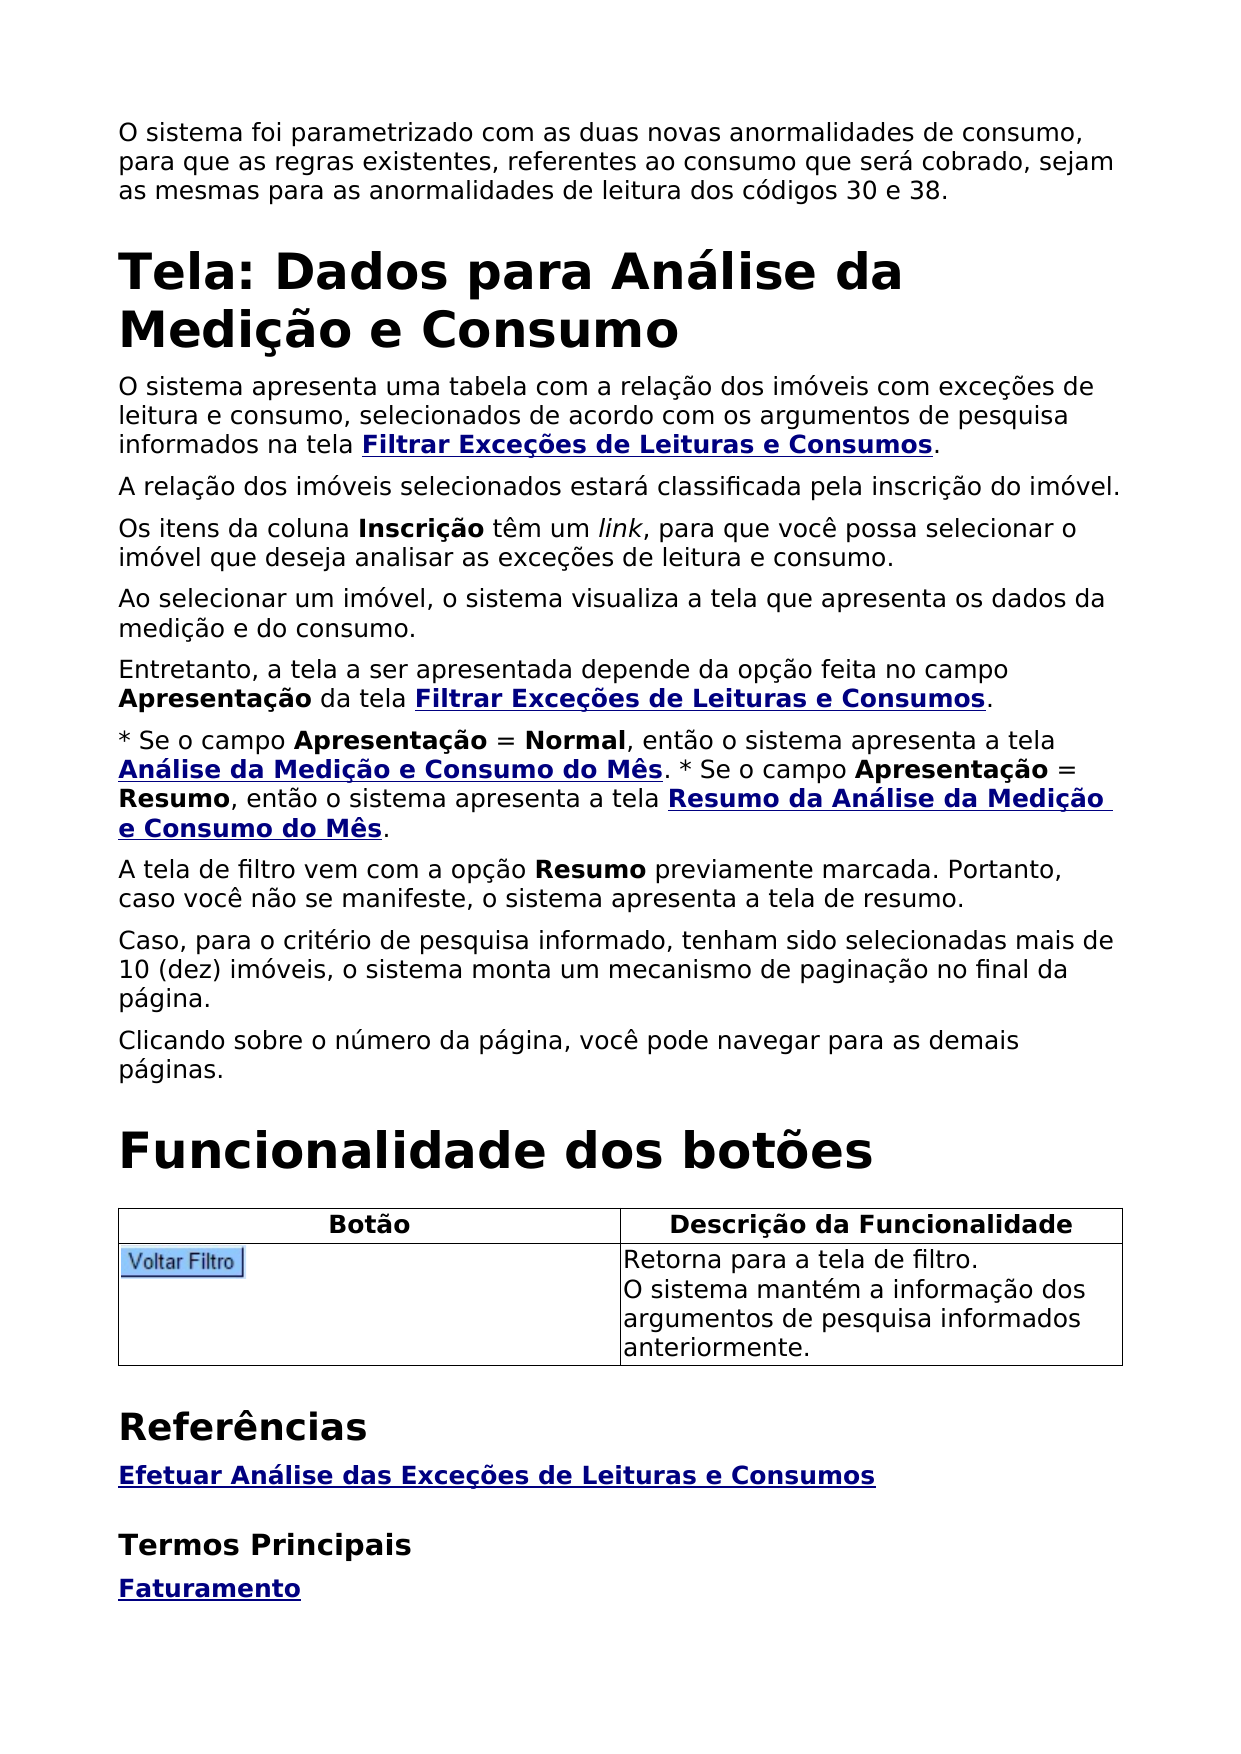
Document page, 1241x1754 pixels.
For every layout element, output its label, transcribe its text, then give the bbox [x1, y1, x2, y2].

text O sistema apresenta uma tabela com a relação dos imóveis com exceções de leitura e consumo, selecionados de acordo com os argumentos de pesquisa informados na tela Filtrar Exceções de Leituras e Consumos. [118, 372, 1122, 459]
text O sistema foi parametrizado com as duas novas anormalidades de consumo, para que as regras existentes, referentes ao consumo que será cobrado, sejam as mesmas para as anormalidades de leitura dos códigos 30 e 38. [118, 118, 1122, 206]
text Entretanto, a tela a ser apresentada depende da opção feita no campo Apresentação da tela Filtrar Exceções de Leituras e Consumos. [118, 655, 1122, 714]
picture [121, 1245, 247, 1279]
table_header Botão [119, 1209, 620, 1243]
table_header Descrição da Funcionalidade [621, 1209, 1122, 1243]
text * Se o campo Apresentação = Normal, então o sistema apresenta a tela Análise da Medição e Consumo do Mês. * Se o campo Apresentação = Resumo, então o sistema apresenta a tela Resumo da Análise da Medição e Consumo do Mês. [118, 726, 1122, 843]
text Efetuar Análise das Exceções de Leituras e Consumos [118, 1461, 1122, 1491]
subtitle Termos Principais [118, 1528, 1122, 1562]
text A tela de filtro vem com a opção Resumo previamente marcada. Portanto, caso você não se manifeste, o sistema apresenta a tela de resumo. [118, 855, 1122, 914]
text Os itens da coluna Inscrição têm um link, para que você possa selecionar o imóvel que deseja analisar as exceções de leitura e consumo. [118, 514, 1122, 572]
table_cell Retorna para a tela de filtro. O sistema mantém a informação dos argumentos de pesquisa informados anteriormente. [621, 1244, 1122, 1365]
text Ao selecionar um imóvel, o sistema visualiza a tela que apresenta os dados da medição e do consumo. [118, 584, 1122, 643]
text Clicando sobre o número da página, você pode navegar para as demais páginas. [118, 1026, 1122, 1084]
text A relação dos imóveis selecionados estará classificada pela inscrição do imóvel. [118, 472, 1122, 501]
text Caso, para o critério de pesquisa informado, tenham sido selecionadas mais de 10 (dez) imóveis, o sistema monta um mecanismo de paginação no final da página. [118, 926, 1122, 1014]
subtitle Funcionalidade dos botões [118, 1122, 1122, 1180]
subtitle Referências [118, 1405, 1122, 1449]
table_cell [119, 1244, 620, 1365]
subtitle Tela: Dados para Análise da Medição e Consumo [118, 243, 1122, 359]
text Faturamento [118, 1574, 1122, 1604]
